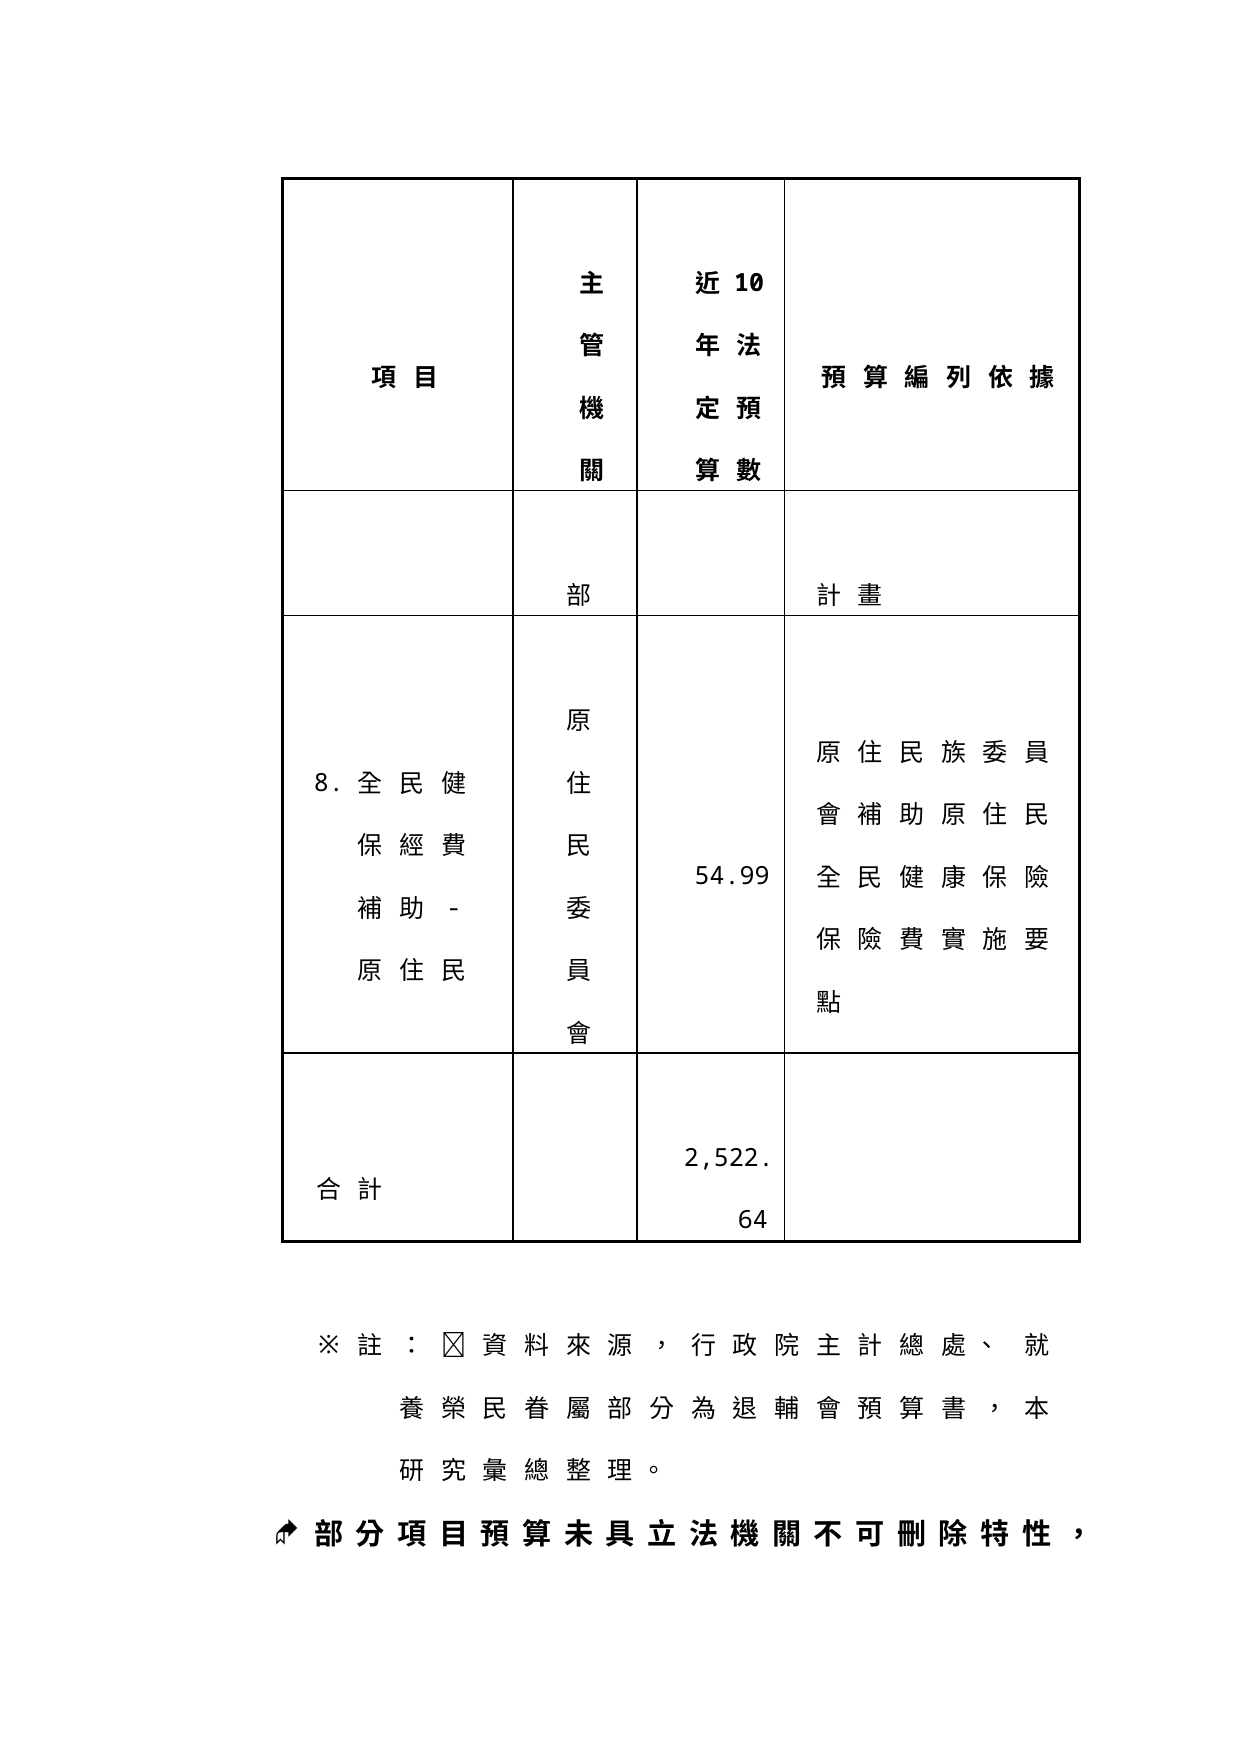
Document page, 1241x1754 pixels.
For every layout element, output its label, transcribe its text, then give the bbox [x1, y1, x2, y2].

table_cell 部 [514, 491, 636, 615]
table_header 近10年法定預算數 [638, 180, 784, 490]
table_cell 合計 [284, 1054, 512, 1240]
table_header 預算編列依據 [785, 180, 1078, 490]
table_cell 原住民委員會 [514, 616, 636, 1052]
text 部分項目預算未具立法機關不可刪除特性，顯有彈性檢討空間，卻均列為依法律義務支出 [242, 1490, 1058, 1552]
table_header 主管機關 [514, 180, 636, 490]
text ※註：資料來源，行政院主計總處、就養榮民眷屬部分為退輔會預算書，本研究彙總整理。 [271, 1302, 1058, 1490]
table_cell [638, 491, 784, 615]
table_cell 54.99 [638, 616, 784, 1052]
table_cell 8.全民健保經費補助-原住民 [284, 616, 512, 1052]
table_header 項目 [284, 180, 512, 490]
table_cell 2,522.64 [638, 1054, 784, 1240]
table_cell [514, 1054, 636, 1240]
table_cell [785, 1054, 1078, 1240]
table_cell 原住民族委員會補助原住民全民健康保險保險費實施要點 [785, 616, 1078, 1052]
table_cell [284, 491, 512, 615]
table_cell 計畫 [785, 491, 1078, 615]
